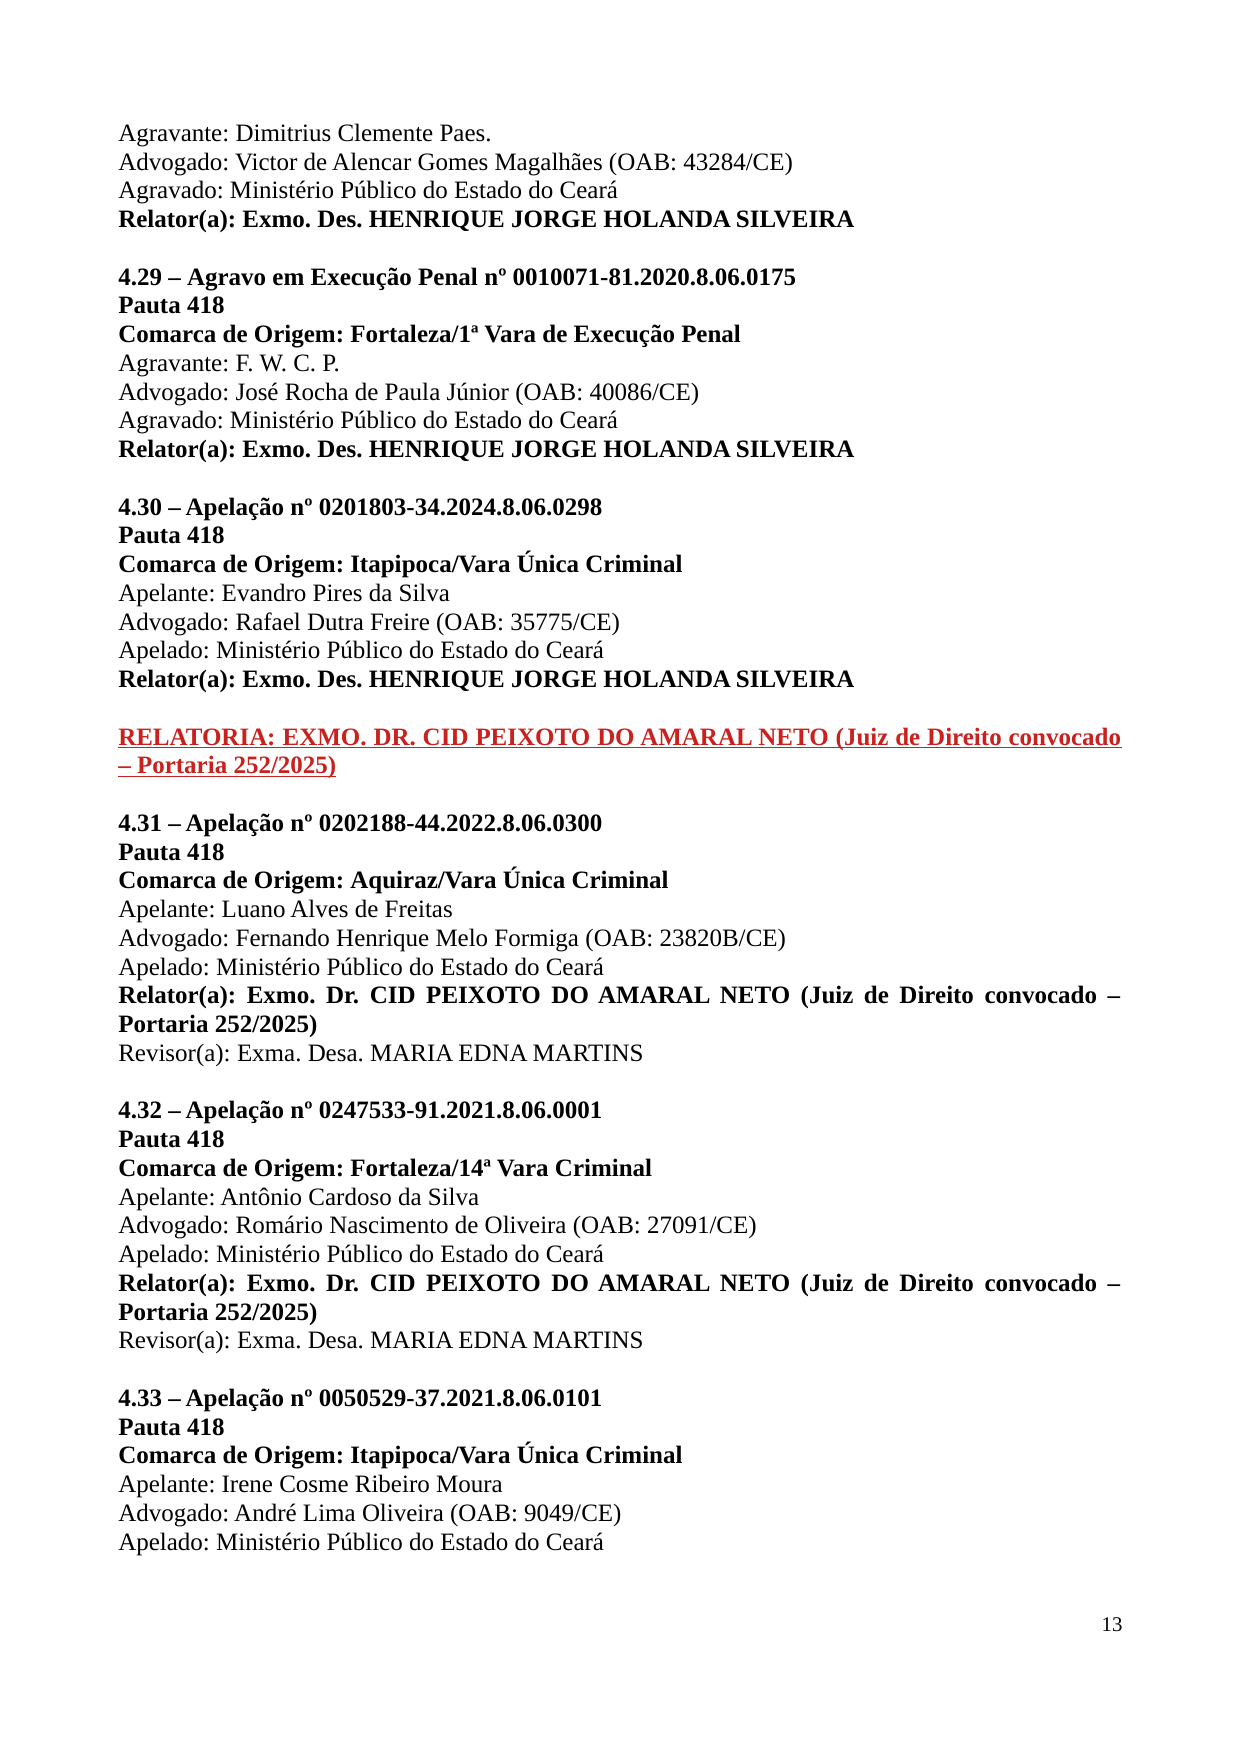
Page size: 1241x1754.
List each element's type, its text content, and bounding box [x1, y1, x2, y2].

text Revisor(a): Exma. Desa. MARIA EDNA MARTINS [118, 1326, 1122, 1354]
text Advogado: Fernando Henrique Melo Formiga (OAB: 23820B/CE) [118, 923, 1122, 952]
text Apelado: Ministério Público do Estado do Ceará [118, 1239, 1122, 1268]
text 4.33 – Apelação nº 0050529-37.2021.8.06.0101 [118, 1383, 1122, 1412]
text Agravado: Ministério Público do Estado do Ceará [118, 406, 1122, 434]
text Apelante: Evandro Pires da Silva [118, 578, 1122, 607]
text Advogado: André Lima Oliveira (OAB: 9049/CE) [118, 1498, 1122, 1527]
text Relator(a): Exmo. Dr. CID PEIXOTO DO AMARAL NETO (Juiz de Direito convocado – Portaria 252/2025) [118, 981, 1122, 1038]
text 4.30 – Apelação nº 0201803-34.2024.8.06.0298 [118, 492, 1122, 521]
text Advogado: Victor de Alencar Gomes Magalhães (OAB: 43284/CE) [118, 147, 1122, 176]
text Relator(a): Exmo. Dr. CID PEIXOTO DO AMARAL NETO (Juiz de Direito convocado – Portaria 252/2025) [118, 1268, 1122, 1326]
text Revisor(a): Exma. Desa. MARIA EDNA MARTINS [118, 1038, 1122, 1067]
text Relator(a): Exmo. Des. HENRIQUE JORGE HOLANDA SILVEIRA [118, 664, 1122, 693]
text Advogado: Rafael Dutra Freire (OAB: 35775/CE) [118, 607, 1122, 636]
text Apelante: Irene Cosme Ribeiro Moura [118, 1469, 1122, 1498]
text Pauta 418 [118, 521, 1122, 549]
text Apelado: Ministério Público do Estado do Ceará [118, 636, 1122, 664]
text Comarca de Origem: Fortaleza/1ª Vara de Execução Penal [118, 319, 1122, 348]
text Pauta 418 [118, 291, 1122, 319]
text RELATORIA: EXMO. DR. CID PEIXOTO DO AMARAL NETO (Juiz de Direito convocado [118, 722, 1122, 747]
text 4.29 – Agravo em Execução Penal nº 0010071-81.2020.8.06.0175 [118, 262, 1122, 291]
text Agravante: F. W. C. P. [118, 348, 1122, 377]
text Apelado: Ministério Público do Estado do Ceará [118, 952, 1122, 981]
text Advogado: José Rocha de Paula Júnior (OAB: 40086/CE) [118, 377, 1122, 406]
text Advogado: Romário Nascimento de Oliveira (OAB: 27091/CE) [118, 1211, 1122, 1239]
text Apelante: Antônio Cardoso da Silva [118, 1182, 1122, 1211]
text Comarca de Origem: Aquiraz/Vara Única Criminal [118, 866, 1122, 894]
text 4.32 – Apelação nº 0247533-91.2021.8.06.0001 [118, 1096, 1122, 1124]
text Pauta 418 [118, 837, 1122, 866]
text Agravante: Dimitrius Clemente Paes. [118, 118, 1122, 147]
text Relator(a): Exmo. Des. HENRIQUE JORGE HOLANDA SILVEIRA [118, 434, 1122, 463]
text 4.31 – Apelação nº 0202188-44.2022.8.06.0300 [118, 808, 1122, 837]
text Comarca de Origem: Itapipoca/Vara Única Criminal [118, 549, 1122, 578]
text – Portaria 252/2025) [118, 748, 1122, 779]
text Agravado: Ministério Público do Estado do Ceará [118, 176, 1122, 204]
text Comarca de Origem: Fortaleza/14ª Vara Criminal [118, 1153, 1122, 1182]
text Pauta 418 [118, 1412, 1122, 1441]
text Comarca de Origem: Itapipoca/Vara Única Criminal [118, 1441, 1122, 1469]
text Apelado: Ministério Público do Estado do Ceará [118, 1527, 1122, 1556]
text Relator(a): Exmo. Des. HENRIQUE JORGE HOLANDA SILVEIRA [118, 204, 1122, 233]
text Pauta 418 [118, 1124, 1122, 1153]
text Apelante: Luano Alves de Freitas [118, 894, 1122, 923]
